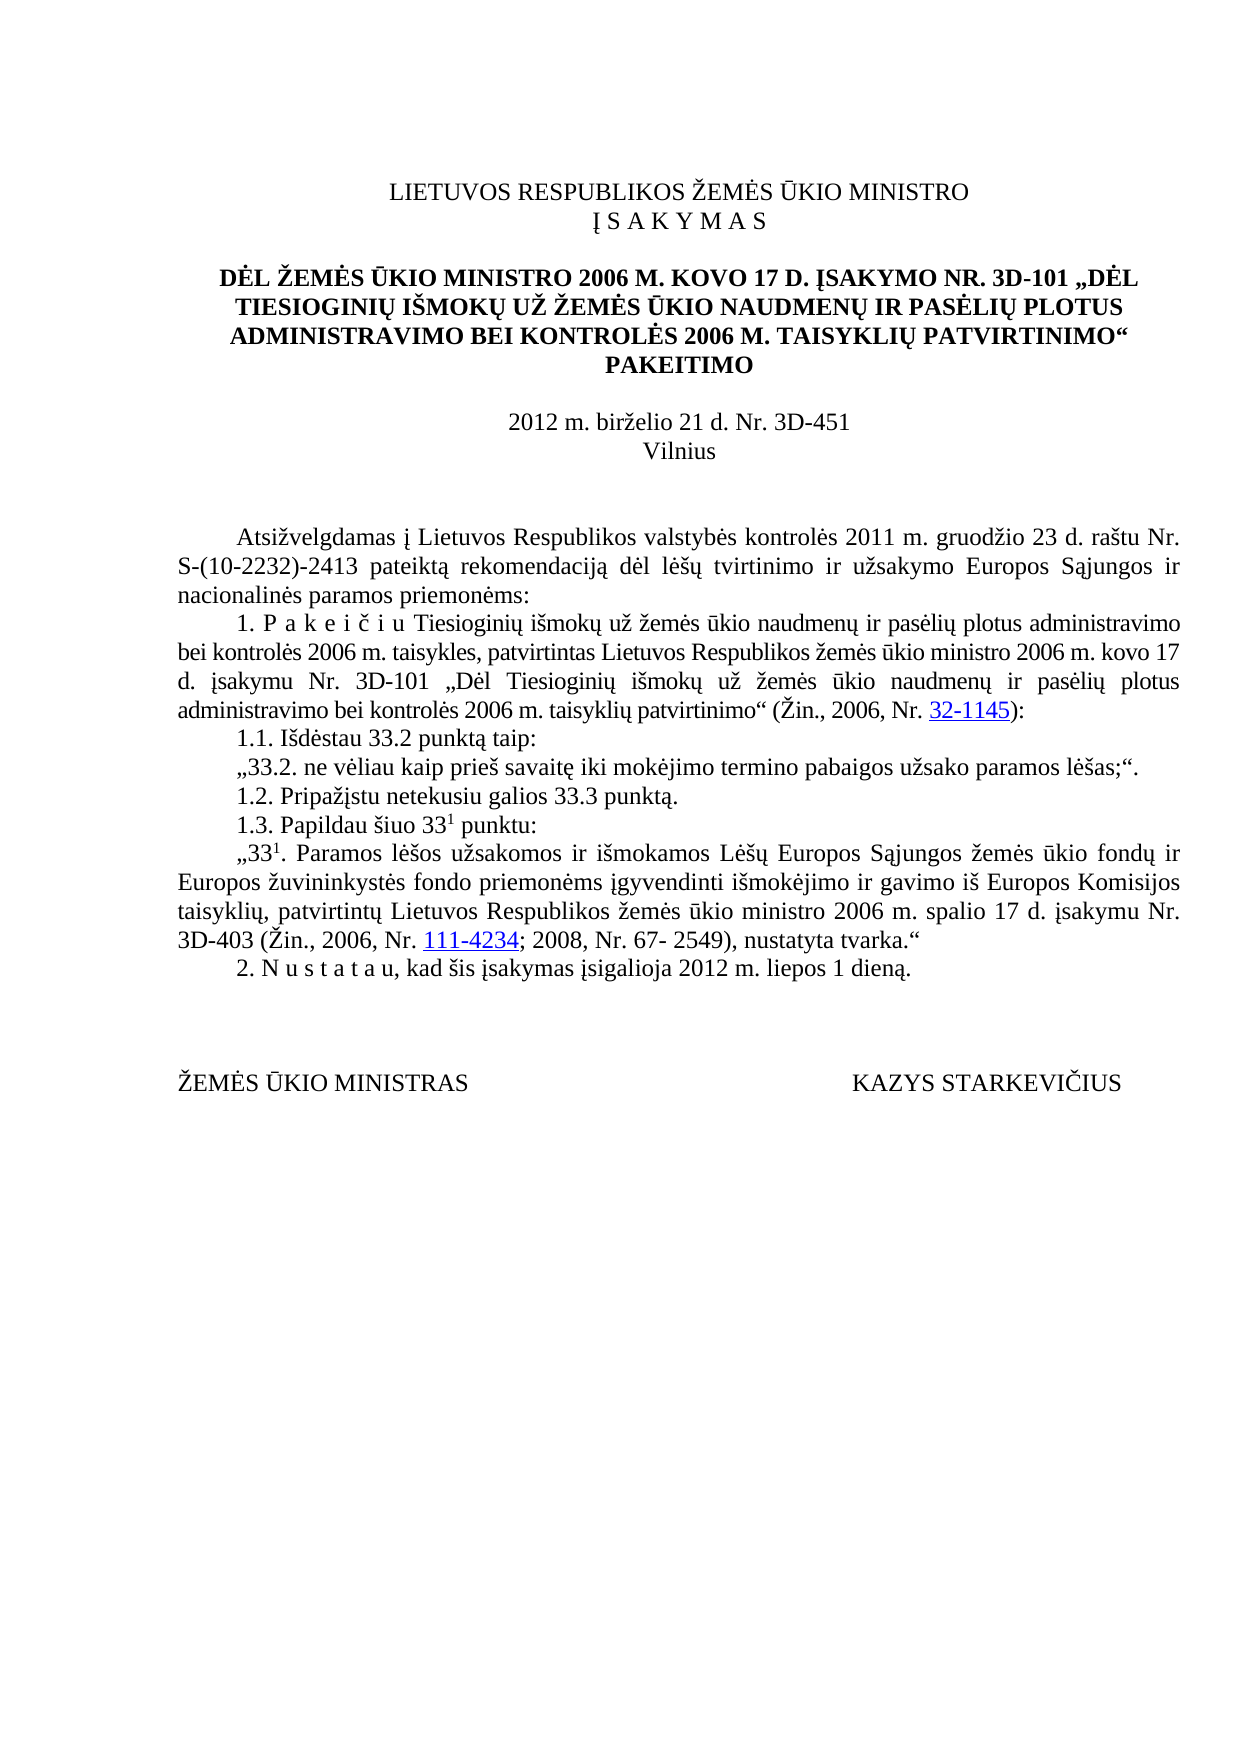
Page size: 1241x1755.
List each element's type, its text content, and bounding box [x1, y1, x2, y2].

text 1. P a k e i č i u Tiesioginių išmokų už žemės ūkio naudmenų ir pasėlių plotus administravimo bei kontrolės 2006 m. taisykles, patvirtintas Lietuvos Respublikos žemės ūkio ministro 2006 m. kovo 17 d. įsakymu Nr. 3D-101 „Dėl Tiesioginių išmokų už žemės ūkio naudmenų ir pasėlių plotus administravimo bei kontrolės 2006 m. taisyklių patvirtinimo“ (Žin., 2006, Nr. 32-1145): [177, 608, 1181, 723]
text DĖL ŽEMĖS ŪKIO MINISTRO 2006 m. kovo 17 d. įsakymo Nr. 3D-101 „Dėl Tiesioginių išmokų už žemės ūkio naudmenų ir pasėlių plotus administravimo bei kontrolės 2006 m. taisyklių patvirtinimo“ PAKEITIMO [177, 263, 1181, 378]
text 2012 m. birželio 21 d. Nr. 3D-451 [177, 407, 1181, 436]
text LIETUVOS RESPUBLIKOS ŽEMĖS ŪKIO MINISTRO [177, 177, 1181, 206]
text 1.3. Papildau šiuo 331 punktu: [177, 810, 1181, 838]
text Vilnius [177, 436, 1181, 465]
text „33.2. ne vėliau kaip prieš savaitę iki mokėjimo termino pabaigos užsako paramos lėšas;“. [177, 752, 1181, 781]
text 2. N u s t a t a u, kad šis įsakymas įsigalioja 2012 m. liepos 1 dieną. [177, 953, 1181, 982]
text Žemės ūkio ministras Kazys Starkevičius [177, 1068, 1181, 1097]
text Į S A K Y M A S [177, 206, 1181, 235]
text Atsižvelgdamas į Lietuvos Respublikos valstybės kontrolės 2011 m. gruodžio 23 d. raštu Nr. S-(10-2232)-2413 pateiktą rekomendaciją dėl lėšų tvirtinimo ir užsakymo Europos Sąjungos ir nacionalinės paramos priemonėms: [177, 522, 1181, 608]
text 1.1. Išdėstau 33.2 punktą taip: [177, 723, 1181, 752]
text 1.2. Pripažįstu netekusiu galios 33.3 punktą. [177, 781, 1181, 810]
text „331. Paramos lėšos užsakomos ir išmokamos Lėšų Europos Sąjungos žemės ūkio fondų ir Europos žuvininkystės fondo priemonėms įgyvendinti išmokėjimo ir gavimo iš Europos Komisijos taisyklių, patvirtintų Lietuvos Respublikos žemės ūkio ministro 2006 m. spalio 17 d. įsakymu Nr. 3D-403 (Žin., 2006, Nr. 111-4234; 2008, Nr. 67- 2549), nustatyta tvarka.“ [177, 838, 1181, 953]
